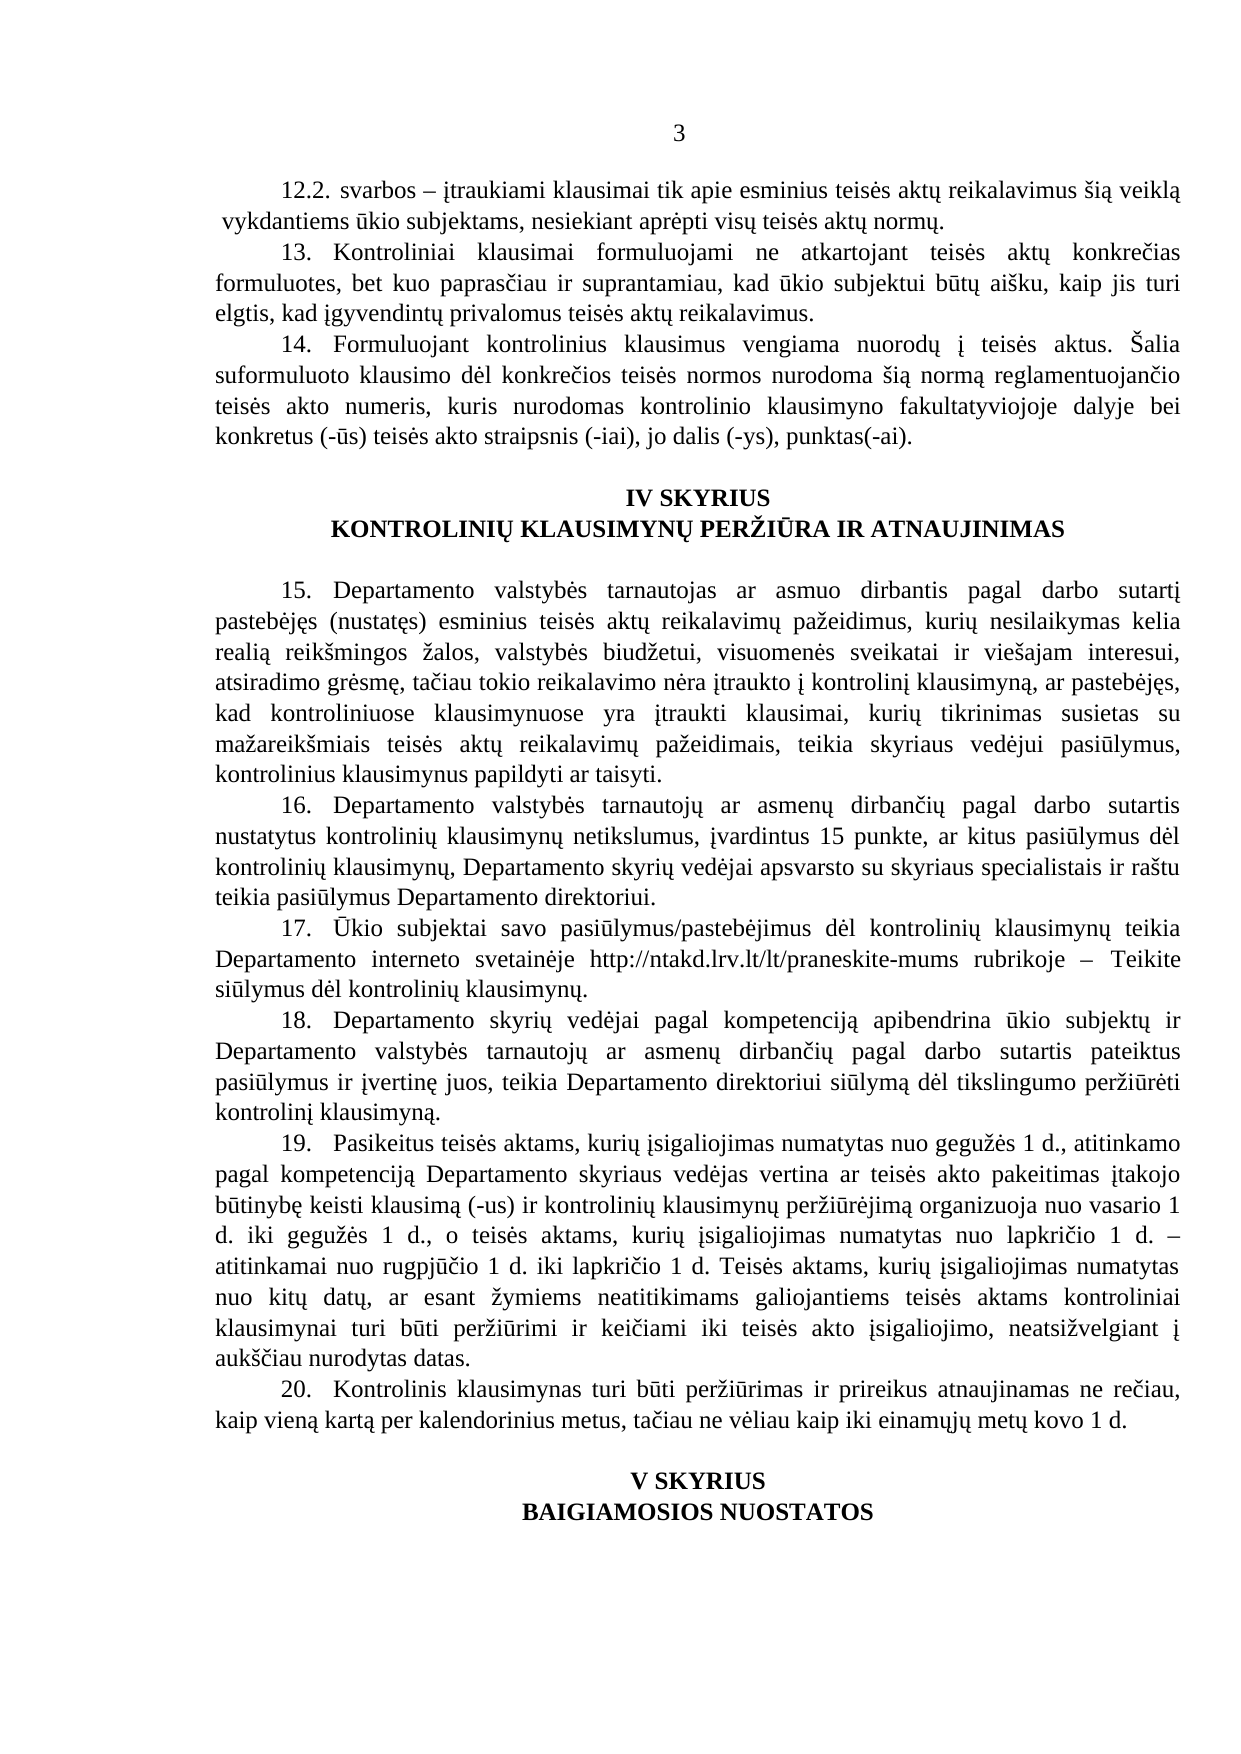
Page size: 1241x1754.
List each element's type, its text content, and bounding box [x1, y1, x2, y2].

text 17. Ūkio subjektai savo pasiūlymus/pastebėjimus dėl kontrolinių klausimynų teikia Departamento interneto svetainėje http://ntakd.lrv.lt/lt/praneskite-mums rubrikoje – Teikite siūlymus dėl kontrolinių klausimynų. [215, 913, 1181, 1003]
text 19. Pasikeitus teisės aktams, kurių įsigaliojimas numatytas nuo gegužės 1 d., atitinkamo pagal kompetenciją Departamento skyriaus vedėjas vertina ar teisės akto pakeitimas įtakojo būtinybę keisti klausimą (-us) ir kontrolinių klausimynų peržiūrėjimą organizuoja nuo vasario 1 d. iki gegužės 1 d., o teisės aktams, kurių įsigaliojimas numatytas nuo lapkričio 1 d. – atitinkamai nuo rugpjūčio 1 d. iki lapkričio 1 d. Teisės aktams, kurių įsigaliojimas numatytas nuo kitų datų, ar esant žymiems neatitikimams galiojantiems teisės aktams kontroliniai klausimynai turi būti peržiūrimi ir keičiami iki teisės akto įsigaliojimo, neatsižvelgiant į aukščiau nurodytas datas. [215, 1128, 1181, 1372]
text 13. Kontroliniai klausimai formuluojami ne atkartojant teisės aktų konkrečias formuluotes, bet kuo paprasčiau ir suprantamiau, kad ūkio subjektui būtų aišku, kaip jis turi elgtis, kad įgyvendintų privalomus teisės aktų reikalavimus. [215, 237, 1181, 327]
text 20. Kontrolinis klausimynas turi būti peržiūrimas ir prireikus atnaujinamas ne rečiau, kaip vieną kartą per kalendorinius metus, tačiau ne vėliau kaip iki einamųjų metų kovo 1 d. [215, 1374, 1181, 1433]
text 16. Departamento valstybės tarnautojų ar asmenų dirbančių pagal darbo sutartis nustatytus kontrolinių klausimynų netikslumus, įvardintus 15 punkte, ar kitus pasiūlymus dėl kontrolinių klausimynų, Departamento skyrių vedėjai apsvarsto su skyriaus specialistais ir raštu teikia pasiūlymus Departamento direktoriui. [215, 790, 1181, 911]
text 12.2. svarbos – įtraukiami klausimai tik apie esminius teisės aktų reikalavimus šią veiklą vykdantiems ūkio subjektams, nesiekiant aprėpti visų teisės aktų normų. [222, 176, 1181, 235]
text V SKYRIUS [215, 1466, 1181, 1495]
text BAIGIAMOSIOS NUOSTATOS [215, 1497, 1181, 1526]
text 18. Departamento skyrių vedėjai pagal kompetenciją apibendrina ūkio subjektų ir Departamento valstybės tarnautojų ar asmenų dirbančių pagal darbo sutartis pateiktus pasiūlymus ir įvertinę juos, teikia Departamento direktoriui siūlymą dėl tikslingumo peržiūrėti kontrolinį klausimyną. [215, 1005, 1181, 1126]
text 15. Departamento valstybės tarnautojas ar asmuo dirbantis pagal darbo sutartį pastebėjęs (nustatęs) esminius teisės aktų reikalavimų pažeidimus, kurių nesilaikymas kelia realią reikšmingos žalos, valstybės biudžetui, visuomenės sveikatai ir viešajam interesui, atsiradimo grėsmę, tačiau tokio reikalavimo nėra įtraukto į kontrolinį klausimyną, ar pastebėjęs, kad kontroliniuose klausimynuose yra įtraukti klausimai, kurių tikrinimas susietas su mažareikšmiais teisės aktų reikalavimų pažeidimais, teikia skyriaus vedėjui pasiūlymus, kontrolinius klausimynus papildyti ar taisyti. [215, 575, 1181, 788]
text 14. Formuluojant kontrolinius klausimus vengiama nuorodų į teisės aktus. Šalia suformuluoto klausimo dėl konkrečios teisės normos nurodoma šią normą reglamentuojančio teisės akto numeris, kuris nurodomas kontrolinio klausimyno fakultatyviojoje dalyje bei konkretus (-ūs) teisės akto straipsnis (-iai), jo dalis (-ys), punktas(-ai). [215, 329, 1181, 450]
text KONTROLINIŲ KLAUSIMYNŲ PERŽIŪRA IR ATNAUJINIMAS [215, 514, 1181, 542]
text IV SKYRIUS [215, 483, 1181, 512]
